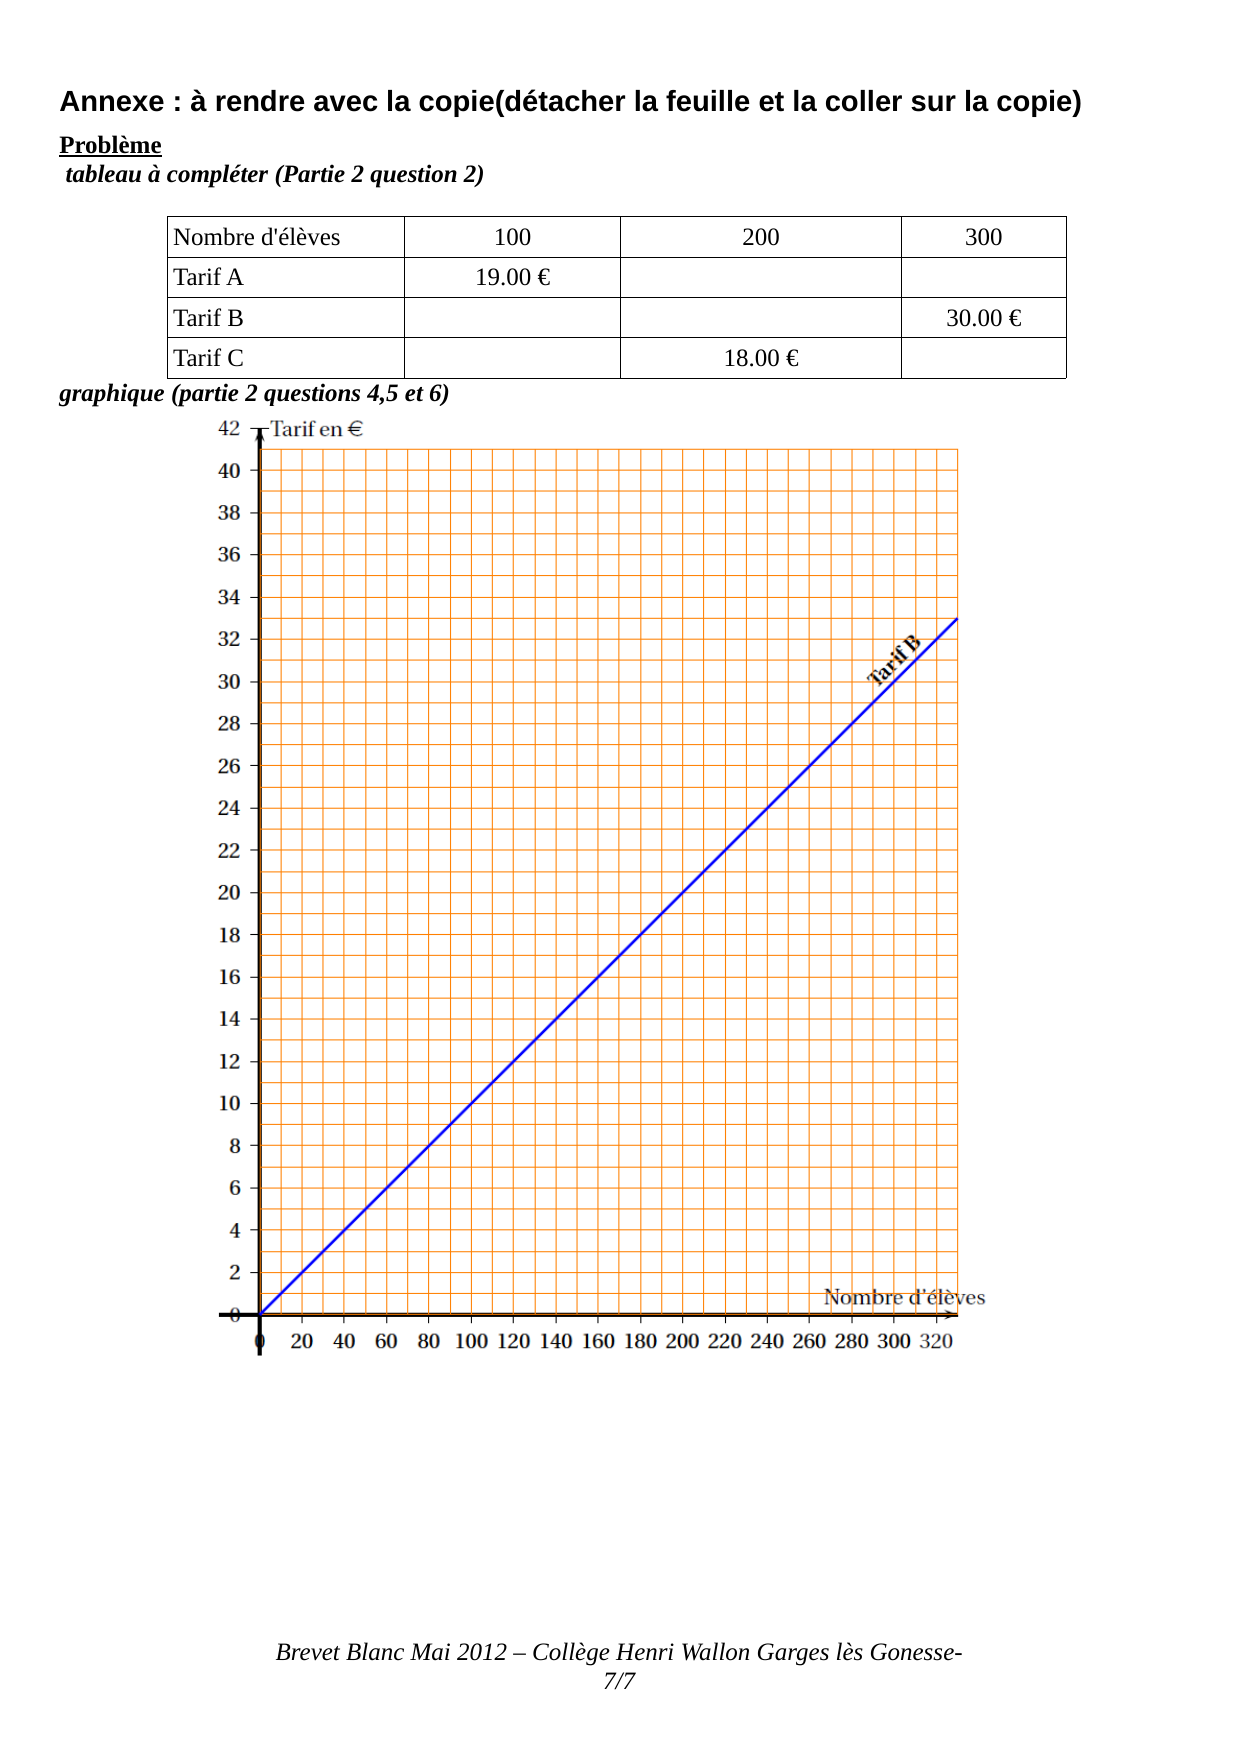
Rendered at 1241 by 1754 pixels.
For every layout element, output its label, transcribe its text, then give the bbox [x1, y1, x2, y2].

table_header 300 [902, 217, 1066, 257]
table_cell [621, 258, 901, 297]
table_cell Tarif C [168, 338, 404, 378]
table_header 200 [621, 217, 901, 257]
text Problème [59, 130, 1181, 159]
table_cell Tarif A [168, 258, 404, 297]
table_cell Tarif B [168, 298, 404, 337]
table_header 100 [405, 217, 620, 257]
table_cell 30,00 € [902, 298, 1066, 337]
table_cell 18,00 € [621, 338, 901, 378]
table_cell [902, 258, 1066, 297]
subtitle Annexe : à rendre avec la copie(détacher la feuille et la coller sur la copie) [59, 84, 1181, 118]
table_cell [405, 338, 620, 378]
table_cell 19,00 € [405, 258, 620, 297]
text tableau à compléter (Partie 2 question 2) [59, 159, 1181, 188]
table_header Nombre d'élèves [168, 217, 404, 257]
table_cell [902, 338, 1066, 378]
table_cell [621, 298, 901, 337]
table_cell [405, 298, 620, 337]
text graphique (partie 2 questions 4,5 et 6) [59, 378, 1181, 406]
